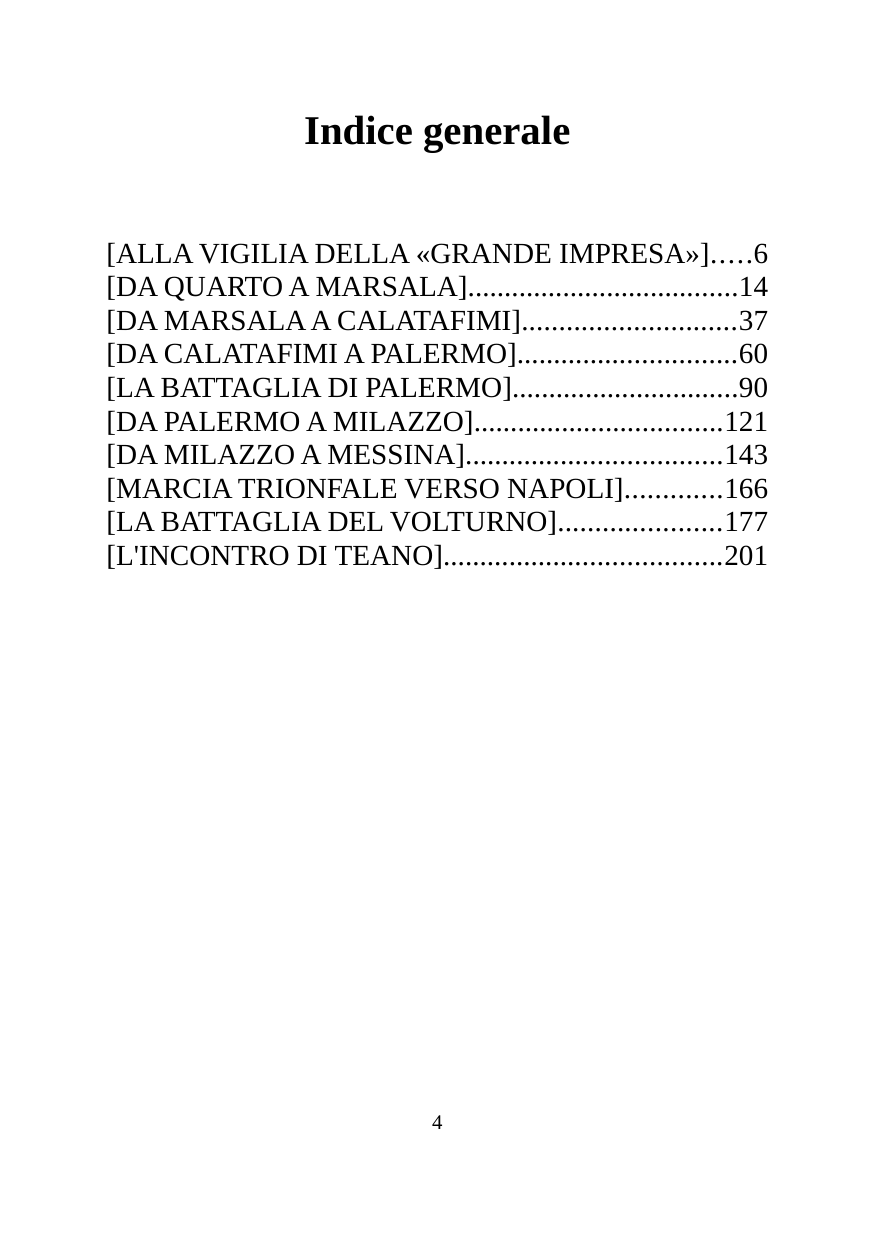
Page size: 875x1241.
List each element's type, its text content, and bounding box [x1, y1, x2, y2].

text [DA MARSALA A CALATAFIMI] 37 [106, 303, 768, 337]
subtitle Indice generale [106, 106, 768, 153]
text [DA QUARTO A MARSALA] 14 [106, 269, 768, 303]
text [DA CALATAFIMI A PALERMO] 60 [106, 337, 768, 370]
text [LA BATTAGLIA DI PALERMO] 90 [106, 370, 768, 404]
text [DA PALERMO A MILAZZO] 121 [106, 404, 768, 437]
text [DA MILAZZO A MESSINA] 143 [106, 437, 768, 471]
text [MARCIA TRIONFALE VERSO NAPOLI] 166 [106, 471, 768, 504]
text [LA BATTAGLIA DEL VOLTURNO] 177 [106, 504, 768, 538]
text [L'INCONTRO DI TEANO] 201 [106, 538, 768, 571]
text [ALLA VIGILIA DELLA «GRANDE IMPRESA»] 6 [106, 236, 768, 269]
